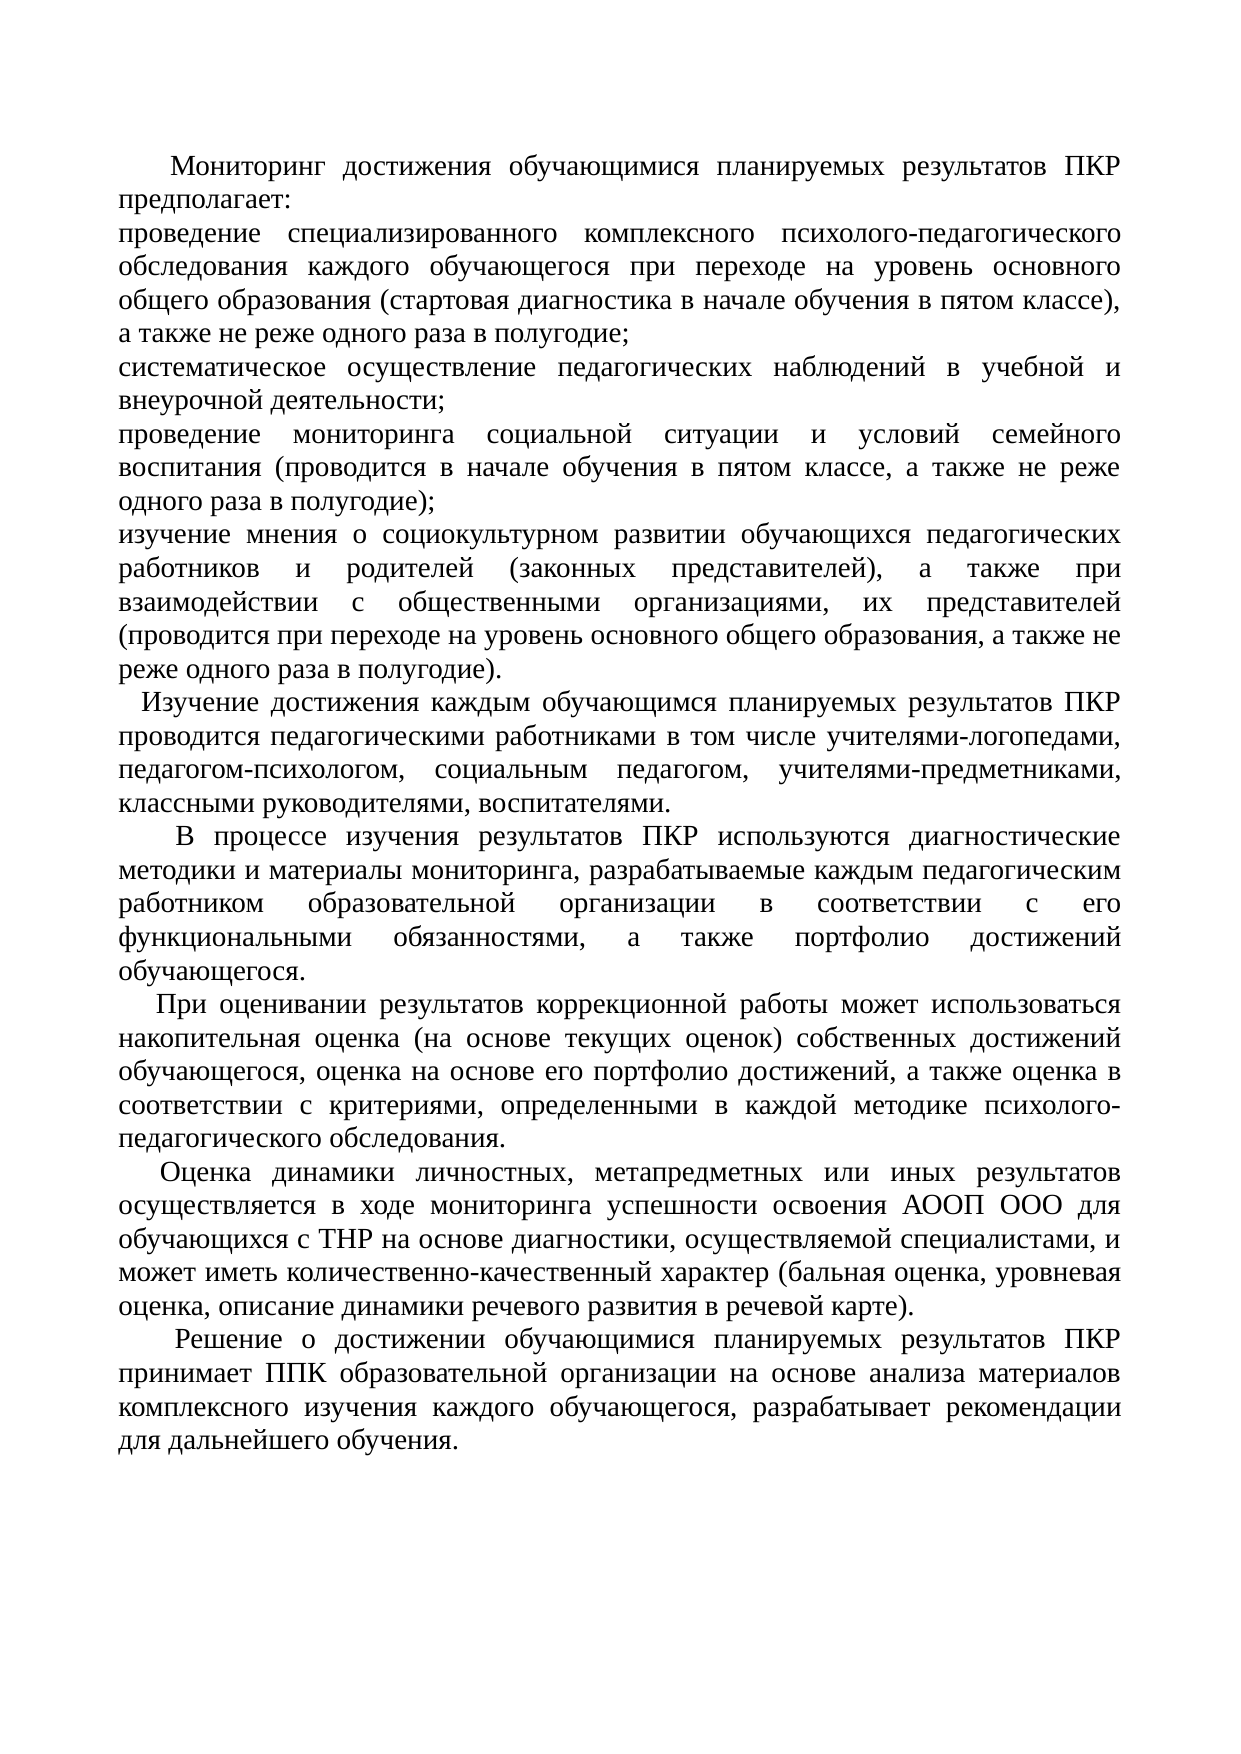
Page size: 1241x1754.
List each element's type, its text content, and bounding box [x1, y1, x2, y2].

text систематическое осуществление педагогических наблюдений в учебной и внеурочной деятельности; [118, 349, 1122, 416]
text Мониторинг достижения обучающимися планируемых результатов ПКР предполагает: [118, 148, 1122, 215]
text проведение специализированного комплексного психолого-педагогического обследования каждого обучающегося при переходе на уровень основного общего образования (стартовая диагностика в начале обучения в пятом классе), а также не реже одного раза в полугодие; [118, 215, 1122, 349]
text При оценивании результатов коррекционной работы может использоваться накопительная оценка (на основе текущих оценок) собственных достижений обучающегося, оценка на основе его портфолио достижений, а также оценка в соответствии с критериями, определенными в каждой методике психолого-педагогического обследования. [118, 986, 1122, 1154]
text В процессе изучения результатов ПКР используются диагностические методики и материалы мониторинга, разрабатываемые каждым педагогическим работником образовательной организации в соответствии с его функциональными обязанностями, а также портфолио достижений обучающегося. [118, 818, 1122, 986]
text Оценка динамики личностных, метапредметных или иных результатов осуществляется в ходе мониторинга успешности освоения АООП ООО для обучающихся с ТНР на основе диагностики, осуществляемой специалистами, и может иметь количественно-качественный характер (бальная оценка, уровневая оценка, описание динамики речевого развития в речевой карте). [118, 1154, 1122, 1322]
text проведение мониторинга социальной ситуации и условий семейного воспитания (проводится в начале обучения в пятом классе, а также не реже одного раза в полугодие); [118, 416, 1122, 517]
text Изучение достижения каждым обучающимся планируемых результатов ПКР проводится педагогическими работниками в том числе учителями-логопедами, педагогом-психологом, социальным педагогом, учителями-предметниками, классными руководителями, воспитателями. [118, 684, 1122, 818]
text Решение о достижении обучающимися планируемых результатов ПКР принимает ППК образовательной организации на основе анализа материалов комплексного изучения каждого обучающегося, разрабатывает рекомендации для дальнейшего обучения. [118, 1322, 1122, 1456]
text изучение мнения о социокультурном развитии обучающихся педагогических работников и родителей (законных представителей), а также при взаимодействии с общественными организациями, их представителей (проводится при переходе на уровень основного общего образования, а также не реже одного раза в полугодие). [118, 517, 1122, 684]
